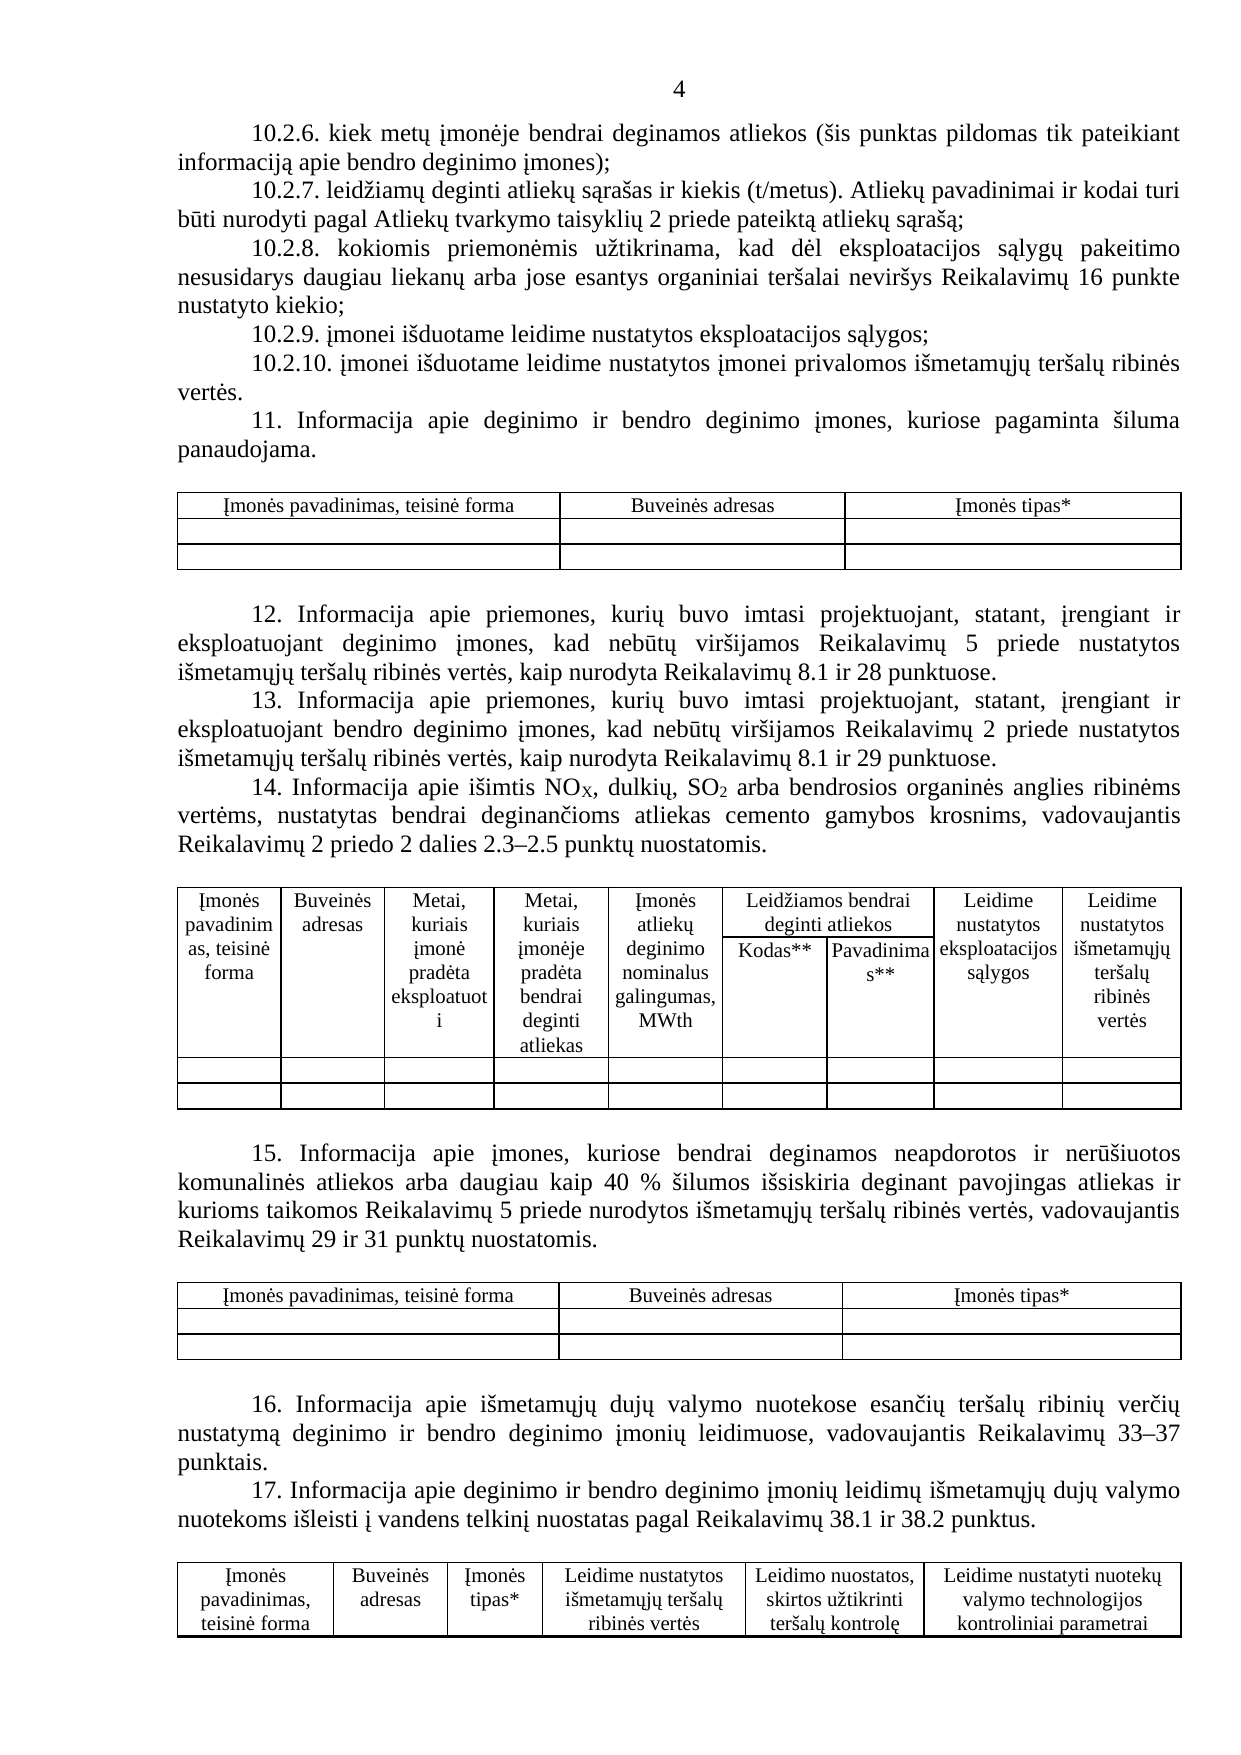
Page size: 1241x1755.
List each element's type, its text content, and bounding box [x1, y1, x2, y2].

table_cell [604, 1084, 608, 1108]
text 10.2.6. kiek metų įmonėje bendrai deginamos atliekos (šis punktas pildomas tik pateikiant informaciją apie bendro deginimo įmones); [177, 118, 1181, 176]
table_cell [718, 1084, 722, 1108]
table_cell [838, 1335, 842, 1359]
text 13. Informacija apie priemones, kurių buvo imtasi projektuojant, statant, įrengiant ir eksploatuojant bendro deginimo įmones, kad nebūtų viršijamos Reikalavimų 2 priede nustatytos išmetamųjų teršalų ribinės vertės, kaip nurodyta Reikalavimų 8.1 ir 29 punktuose. [177, 685, 1181, 772]
text 10.2.8. kokiomis priemonėmis užtikrinama, kad dėl eksploatacijos sąlygų pakeitimo nesusidarys daugiau liekanų arba jose esantys organiniai teršalai neviršys Reikalavimų 16 punkte nustatyto kiekio; [177, 233, 1181, 319]
table_header Įmonės tipas* [448, 1563, 542, 1635]
table_cell [723, 1084, 727, 1108]
table_cell Kodas** [723, 938, 826, 1057]
table_header Buveinės adresas [334, 1563, 447, 1635]
table_header Leidime nustatytos eksploatacijos sąlygos [935, 888, 1062, 1057]
table_cell [1058, 1084, 1062, 1108]
table_cell [554, 1309, 558, 1333]
table_cell [380, 1058, 384, 1082]
table_header Įmonės atliekų deginimo nominalus galingumas, MWth [609, 888, 722, 1057]
text 14. Informacija apie išimtis NOX, dulkių, SO2 arba bendrosios organinės anglies ribinėms vertėms, nustatytas bendrai deginančioms atliekas cemento gamybos krosnims, vadovaujantis Reikalavimų 2 priedo 2 dalies 2.3–2.5 punktų nuostatomis. [177, 772, 1181, 858]
text 15. Informacija apie įmones, kuriose bendrai deginamos neapdorotos ir nerūšiuotos komunalinės atliekos arba daugiau kaip 40 % šilumos išsiskiria deginant pavojingas atliekas ir kurioms taikomos Reikalavimų 5 priede nurodytos išmetamųjų teršalų ribinės vertės, vadovaujantis Reikalavimų 29 ir 31 punktų nuostatomis. [177, 1138, 1181, 1253]
text 16. Informacija apie išmetamųjų dujų valymo nuotekose esančių teršalų ribinių verčių nustatymą deginimo ir bendro deginimo įmonių leidimuose, vadovaujantis Reikalavimų 33–37 punktais. [177, 1389, 1181, 1475]
table_cell [380, 1084, 384, 1108]
table_header Leidime nustatytos išmetamųjų teršalų ribinės vertės [1063, 888, 1180, 1057]
table_cell [723, 1058, 727, 1082]
table_cell [838, 1309, 842, 1333]
text 12. Informacija apie priemones, kurių buvo imtasi projektuojant, statant, įrengiant ir eksploatuojant deginimo įmones, kad nebūtų viršijamos Reikalavimų 5 priede nustatytos išmetamųjų teršalų ribinės vertės, kaip nurodyta Reikalavimų 8.1 ir 28 punktuose. [177, 599, 1181, 685]
table_cell [1058, 1058, 1062, 1082]
table_header Metai, kuriais įmonė pradėta eksploatuoti [385, 888, 493, 1057]
text 10.2.7. leidžiamų deginti atliekų sąrašas ir kiekis (t/metus). Atliekų pavadinimai ir kodai turi būti nurodyti pagal Atliekų tvarkymo taisyklių 2 priede pateiktą atliekų sąrašą; [177, 176, 1181, 233]
text 11. Informacija apie deginimo ir bendro deginimo įmones, kuriose pagaminta šiluma panaudojama. [177, 406, 1181, 463]
table_cell [718, 1058, 722, 1082]
table_cell [1063, 1058, 1067, 1082]
table_cell [1063, 1084, 1067, 1108]
text 10.2.10. įmonei išduotame leidime nustatytos įmonei privalomos išmetamųjų teršalų ribinės vertės. [177, 348, 1181, 406]
text 17. Informacija apie deginimo ir bendro deginimo įmonių leidimų išmetamųjų dujų valymo nuotekoms išleisti į vandens telkinį nuostatas pagal Reikalavimų 38.1 ir 38.2 punktus. [177, 1475, 1181, 1533]
table_cell [604, 1058, 608, 1082]
text 10.2.9. įmonei išduotame leidime nustatytos eksploatacijos sąlygos; [177, 319, 1181, 348]
table_cell Pavadinimas** [828, 938, 933, 1057]
table_header Įmonės pavadinimas, teisinė forma [178, 888, 280, 1057]
table_cell [554, 1335, 558, 1359]
table_header Buveinės adresas [282, 888, 384, 1057]
